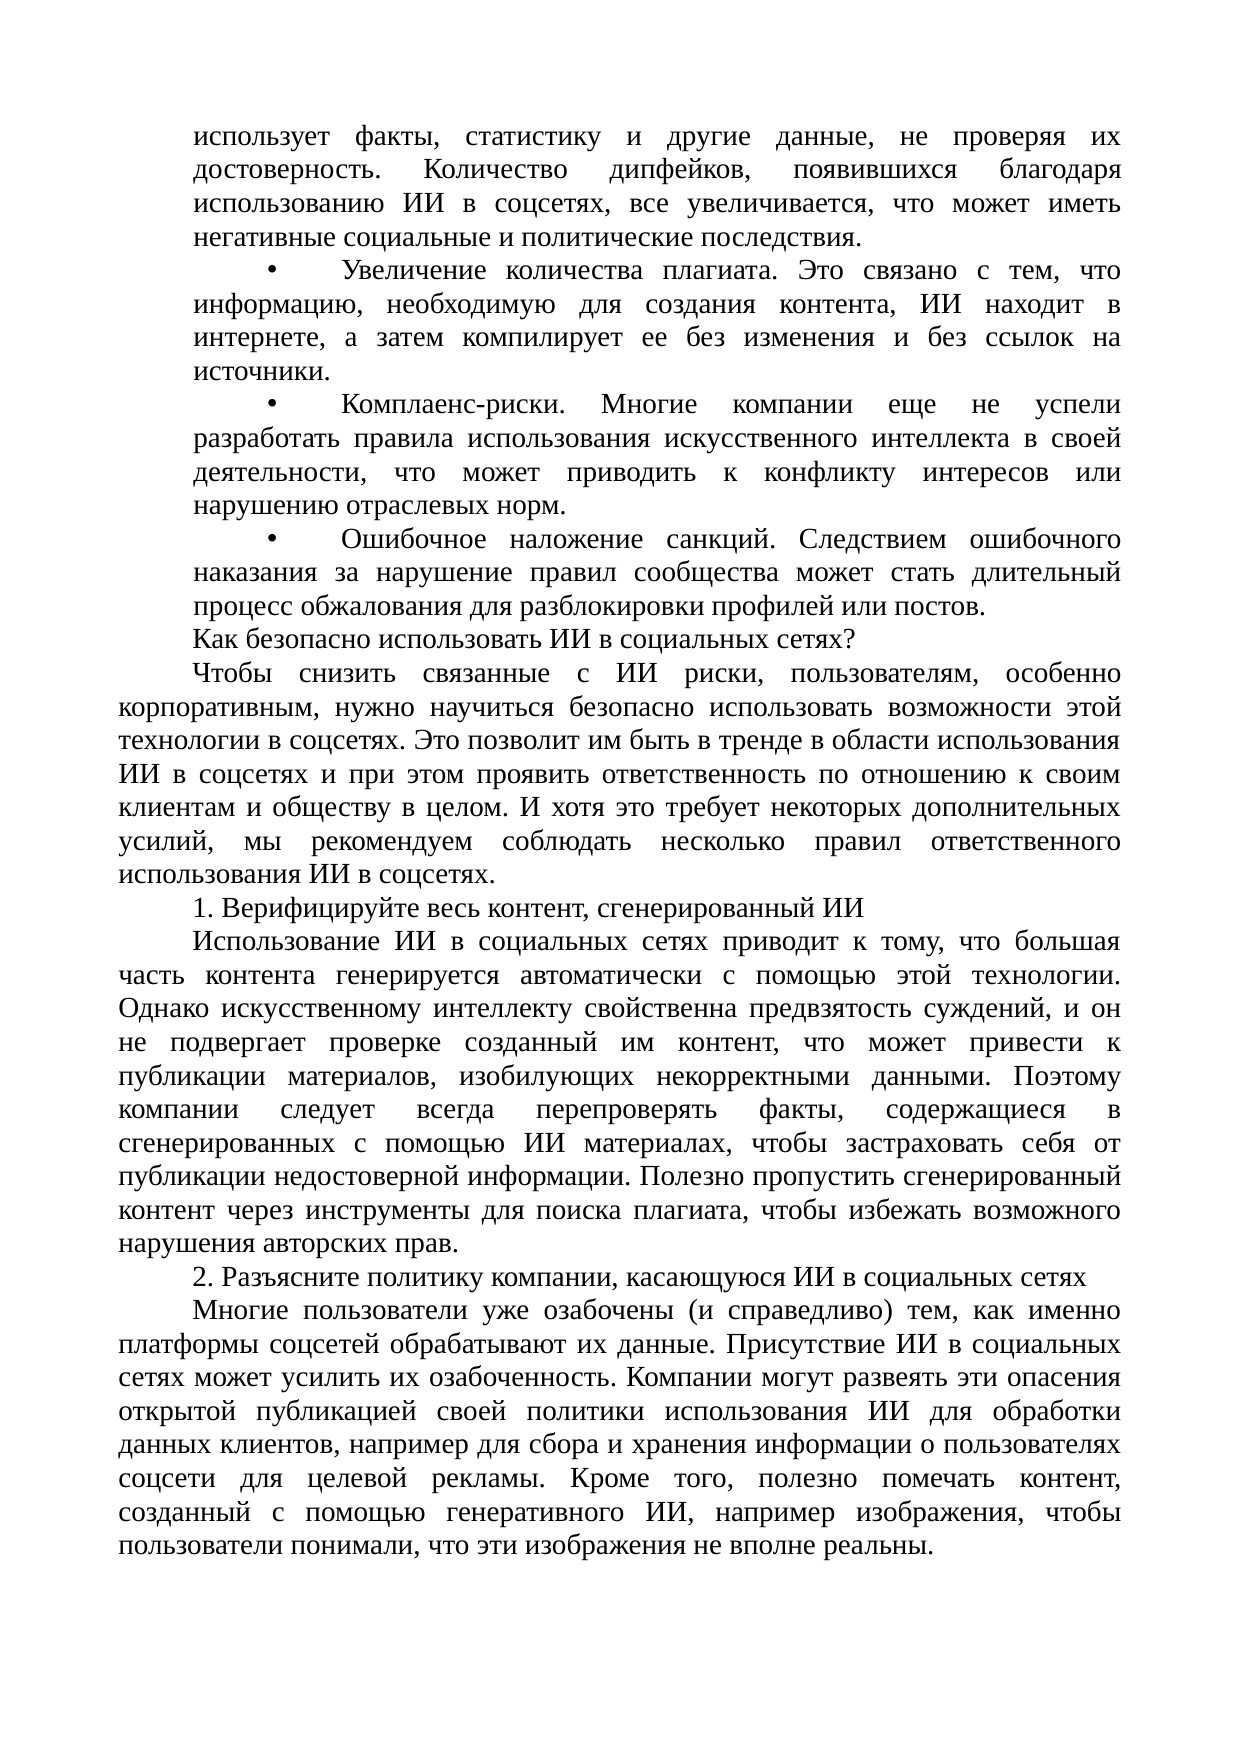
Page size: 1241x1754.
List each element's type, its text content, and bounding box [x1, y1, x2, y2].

list Комплаенс-риски. Многие компании еще не успели разработать правила использования искусственного интеллекта в своей деятельности, что может приводить к конфликту интересов или нарушению отраслевых норм. [193, 387, 1122, 521]
subtitle Как безопасно использовать ИИ в социальных сетях? [118, 622, 1122, 655]
text Чтобы снизить связанные с ИИ риски, пользователям, особенно корпоративным, нужно научиться безопасно использовать возможности этой технологии в соцсетях. Это позволит им быть в тренде в области использования ИИ в соцсетях и при этом проявить ответственность по отношению к своим клиентам и обществу в целом. И хотя это требует некоторых дополнительных усилий, мы рекомендуем соблюдать несколько правил ответственного использования ИИ в соцсетях. [118, 655, 1122, 890]
list Ошибочное наложение санкций. Следствием ошибочного наказания за нарушение правил сообщества может стать длительный процесс обжалования для разблокировки профилей или постов. [193, 521, 1122, 622]
subtitle 2. Разъясните политику компании, касающуюся ИИ в социальных сетях [118, 1259, 1122, 1292]
list использует факты, статистику и другие данные, не проверяя их достоверность. Количество дипфейков, появившихся благодаря использованию ИИ в соцсетях, все увеличивается, что может иметь негативные социальные и политические последствия. [193, 118, 1122, 252]
text Многие пользователи уже озабочены (и справедливо) тем, как именно платформы соцсетей обрабатывают их данные. Присутствие ИИ в социальных сетях может усилить их озабоченность. Компании могут развеять эти опасения открытой публикацией своей политики использования ИИ для обработки данных клиентов, например для сбора и хранения информации о пользователях соцсети для целевой рекламы. Кроме того, полезно помечать контент, созданный с помощью генеративного ИИ, например изображения, чтобы пользователи понимали, что эти изображения не вполне реальны. [118, 1292, 1122, 1561]
text Использование ИИ в социальных сетях приводит к тому, что большая часть контента генерируется автоматически с помощью этой технологии. Однако искусственному интеллекту свойственна предвзятость суждений, и он не подвергает проверке созданный им контент, что может привести к публикации материалов, изобилующих некорректными данными. Поэтому компании следует всегда перепроверять факты, содержащиеся в сгенерированных с помощью ИИ материалах, чтобы застраховать себя от публикации недостоверной информации. Полезно пропустить сгенерированный контент через инструменты для поиска плагиата, чтобы избежать возможного нарушения авторских прав. [118, 923, 1122, 1259]
list Увеличение количества плагиата. Это связано с тем, что информацию, необходимую для создания контента, ИИ находит в интернете, а затем компилирует ее без изменения и без ссылок на источники. [193, 252, 1122, 387]
subtitle 1. Верифицируйте весь контент, сгенерированный ИИ [118, 890, 1122, 923]
